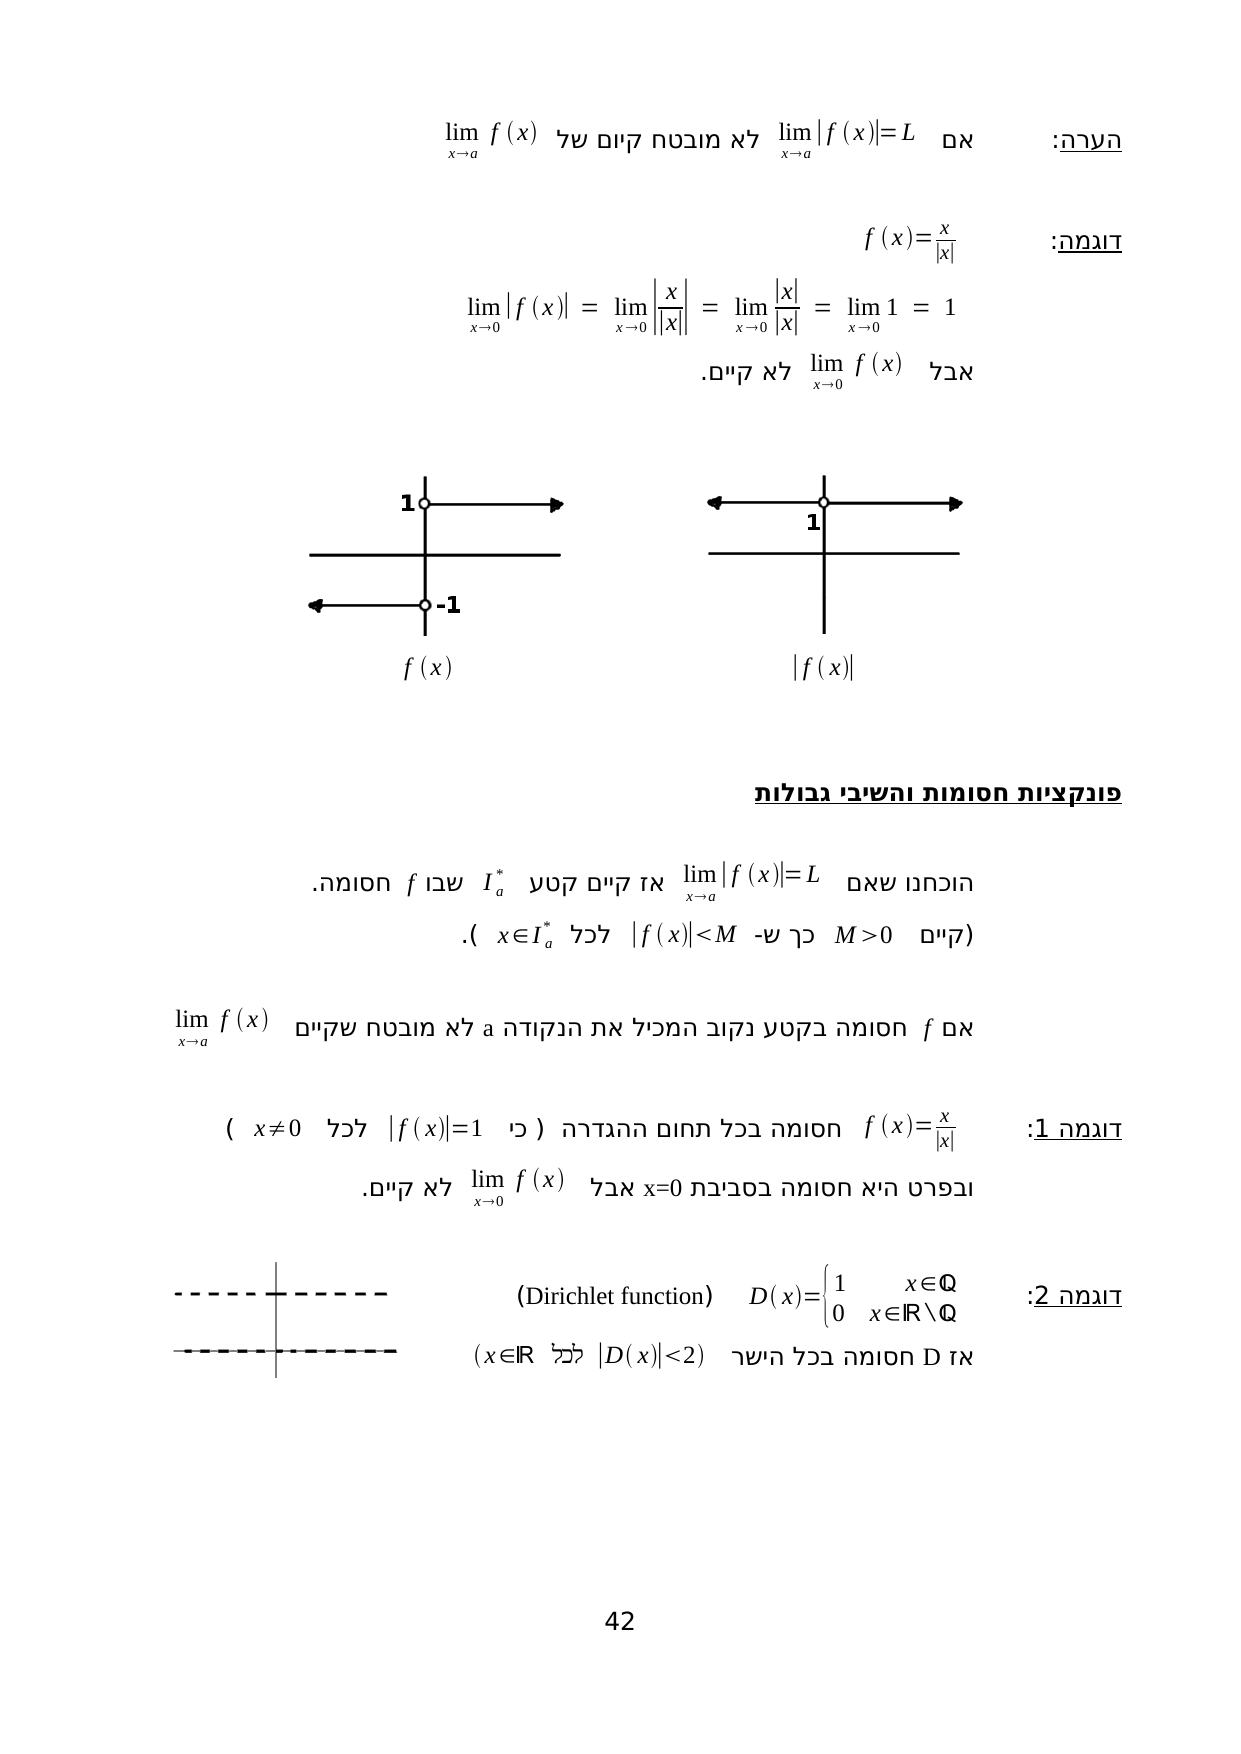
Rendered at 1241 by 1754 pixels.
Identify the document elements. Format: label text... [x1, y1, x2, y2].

picture [695, 471, 972, 634]
text [118, 1263, 172, 1329]
picture [297, 473, 573, 636]
text אז D חסומה בכל הישר [402, 1342, 974, 1371]
text הערה: אם לא מובטח קיום של [118, 118, 1122, 162]
text (קיים כך ש-לכל). [118, 917, 974, 952]
picture [172, 1261, 402, 1383]
text פונקציות חסומות והשיבי גבולות [118, 778, 1122, 807]
text אם f חסומה בקטע נקוב המכיל את הנקודה a לא מובטח שקיים [118, 1006, 974, 1050]
text דוגמה: [118, 216, 1122, 265]
text דוגמה 1: חסומה בכל תחום ההגדרה ( כי לכל ) [118, 1104, 1122, 1153]
text [118, 1342, 172, 1371]
text הוכחנו שאם אז קיים קטע שבו f חסומה. [118, 861, 974, 905]
text אבל לא קיים. [118, 349, 974, 393]
text דוגמה 2: (Dirichlet function) [402, 1263, 1122, 1329]
text ובפרט היא חסומה בסביבת x=0 אבל לא קיים. [118, 1166, 1122, 1210]
